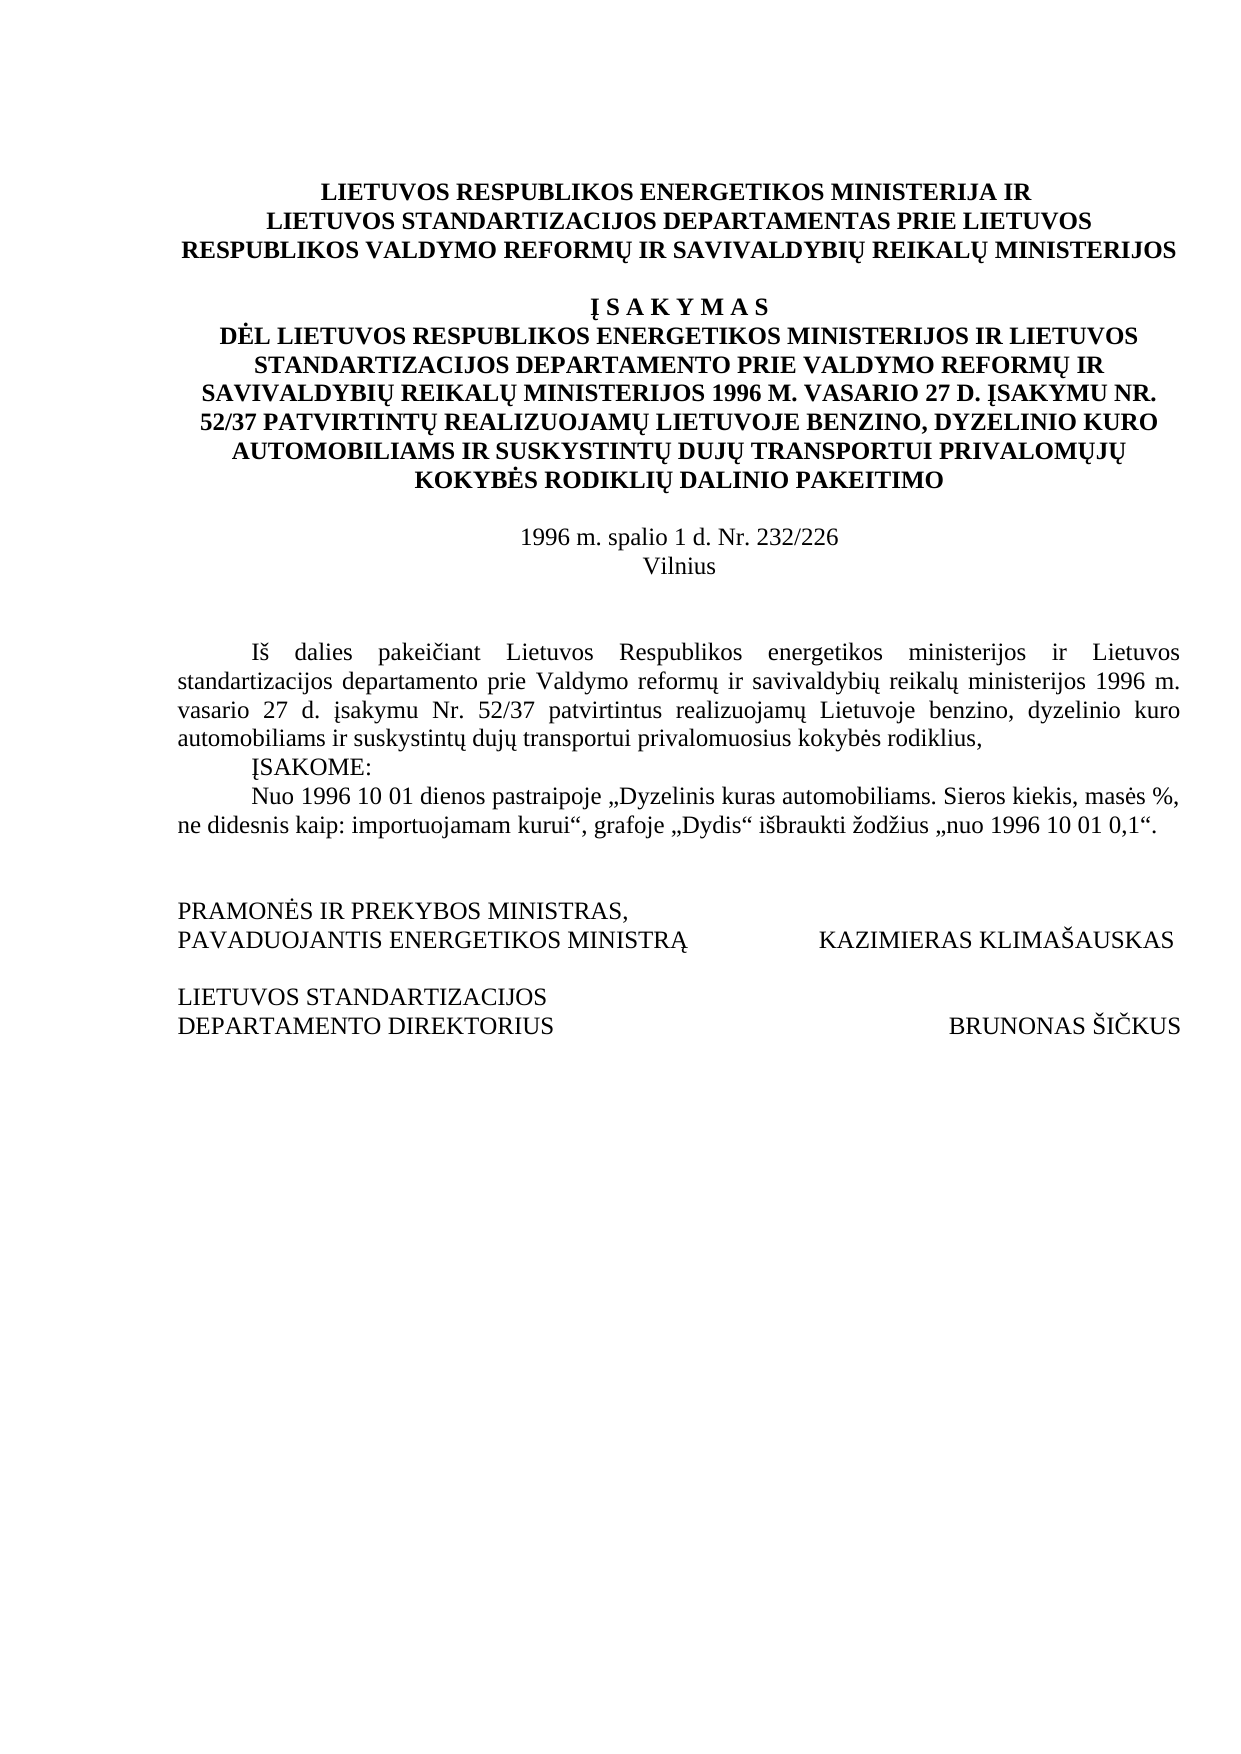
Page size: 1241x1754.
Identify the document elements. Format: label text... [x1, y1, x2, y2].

text DEPARTAMENTO DIREKTORIUS BRUNONAS ŠIČKUS [177, 1011, 1181, 1040]
text LIETUVOS RESPUBLIKOS ENERGETIKOS MINISTERIJA IR [177, 177, 1181, 206]
text Vilnius [177, 551, 1181, 580]
text LIETUVOS STANDARTIZACIJOS [177, 982, 1181, 1011]
text ĮSAKOME: [177, 752, 1181, 781]
text LIETUVOS STANDARTIZACIJOS DEPARTAMENTAS PRIE LIETUVOS RESPUBLIKOS VALDYMO REFORMŲ IR SAVIVALDYBIŲ REIKALŲ MINISTERIJOS [177, 206, 1181, 263]
text 1996 m. spalio 1 d. Nr. 232/226 [177, 522, 1181, 551]
text Į S A K Y M A S [177, 292, 1181, 321]
text Nuo 1996 10 01 dienos pastraipoje „Dyzelinis kuras automobiliams. Sieros kiekis, masės %, ne didesnis kaip: importuojamam kurui“, grafoje „Dydis“ išbraukti žodžius „nuo 1996 10 01 0,1“. [177, 781, 1181, 838]
text Iš dalies pakeičiant Lietuvos Respublikos energetikos ministerijos ir Lietuvos standartizacijos departamento prie Valdymo reformų ir savivaldybių reikalų ministerijos 1996 m. vasario 27 d. įsakymu Nr. 52/37 patvirtintus realizuojamų Lietuvoje benzino, dyzelinio kuro automobiliams ir suskystintų dujų transportui privalomuosius kokybės rodiklius, [177, 637, 1181, 752]
text PRAMONĖS IR PREKYBOS MINISTRAS, [177, 896, 1181, 925]
text DĖL LIETUVOS RESPUBLIKOS ENERGETIKOS MINISTERIJOS IR LIETUVOS STANDARTIZACIJOS DEPARTAMENTO PRIE VALDYMO REFORMŲ IR SAVIVALDYBIŲ REIKALŲ MINISTERIJOS 1996 M. VASARIO 27 D. ĮSAKYMU NR. 52/37 PATVIRTINTŲ REALIZUOJAMŲ LIETUVOJE BENZINO, DYZELINIO KURO AUTOMOBILIAMS IR SUSKYSTINTŲ DUJŲ TRANSPORTUI PRIVALOMŲJŲ KOKYBĖS RODIKLIŲ DALINIO PAKEITIMO [177, 321, 1181, 493]
text PAVADUOJANTIS ENERGETIKOS MINISTRĄ KAZIMIERAS KLIMAŠAUSKAS [177, 925, 1181, 953]
